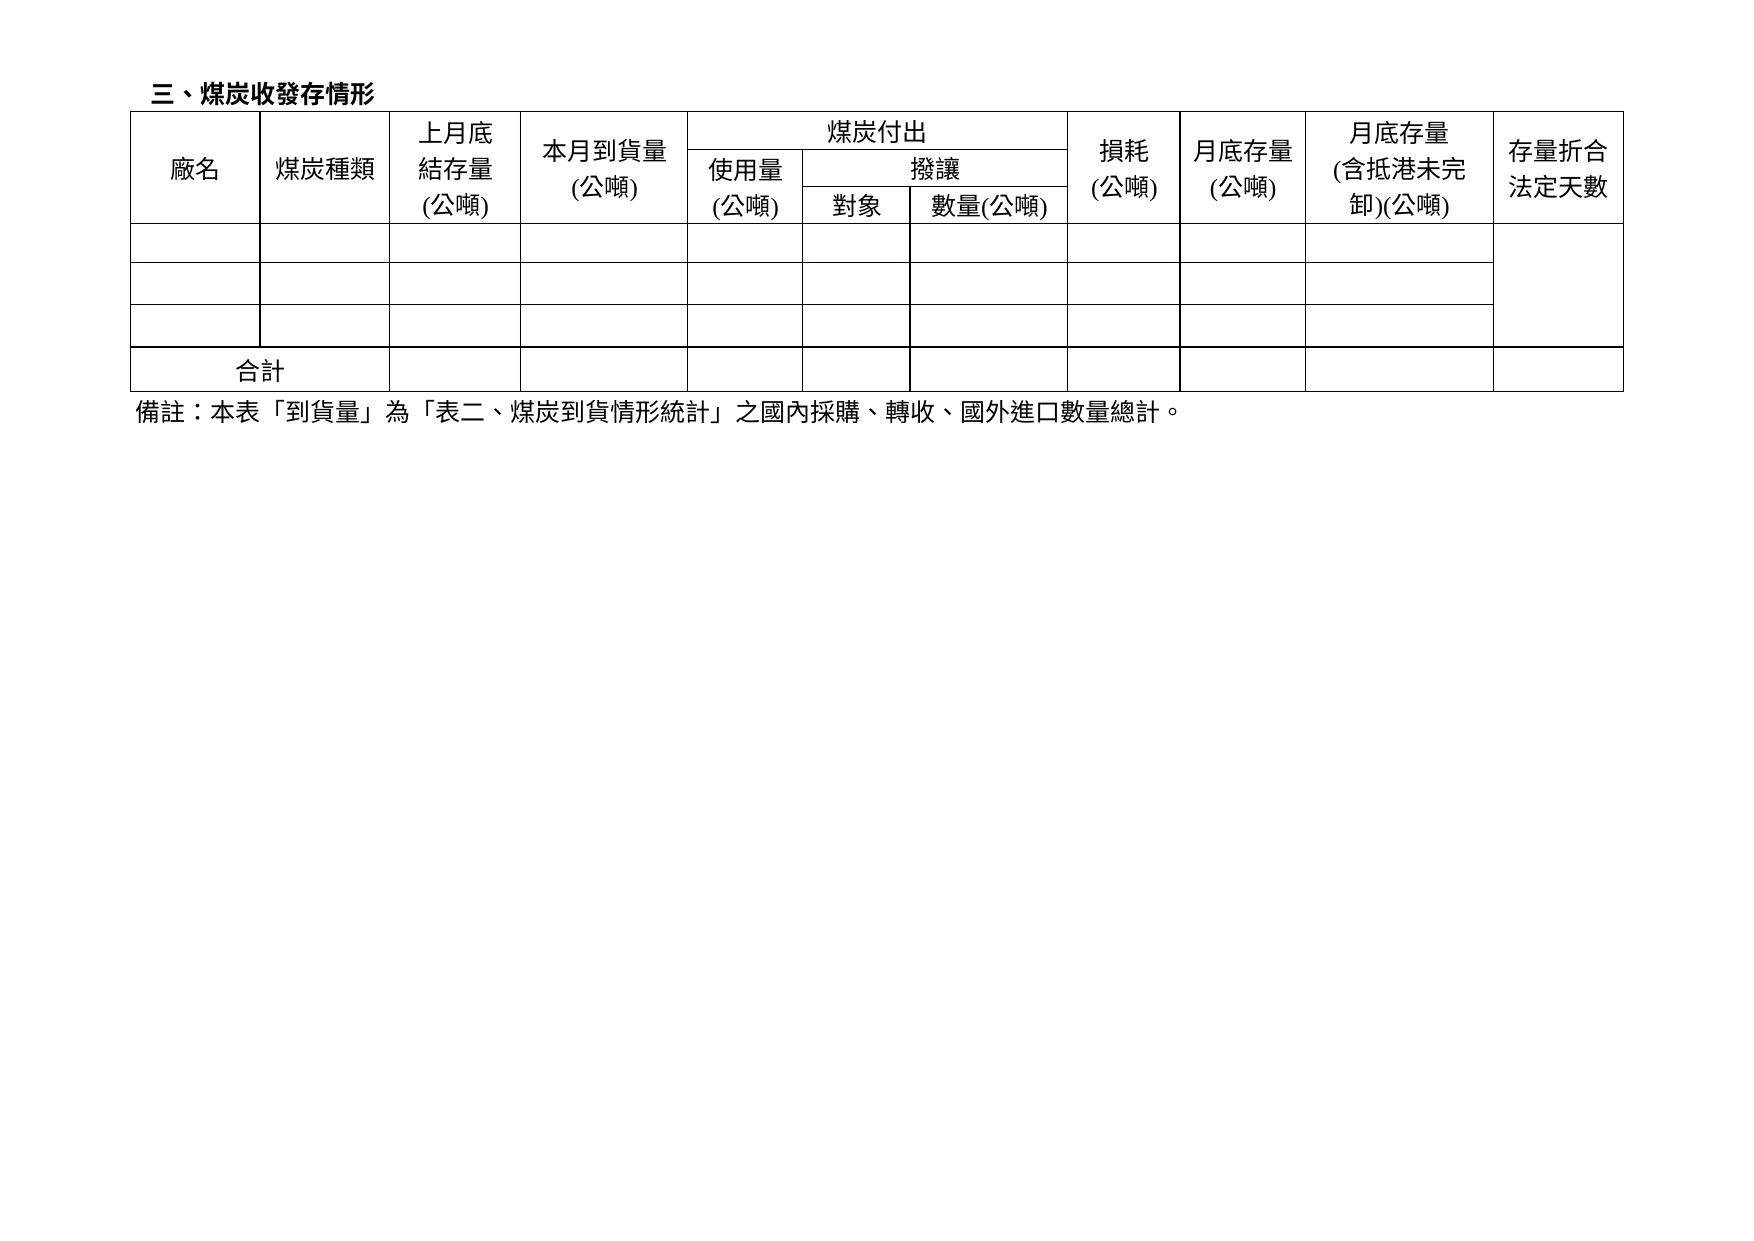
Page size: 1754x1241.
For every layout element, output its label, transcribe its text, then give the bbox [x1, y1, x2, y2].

table_header 廠名 [131, 112, 259, 223]
table_cell [131, 263, 259, 304]
table_header 煤炭付出 [688, 112, 1067, 148]
table_cell [1181, 263, 1305, 304]
table_cell [1306, 305, 1493, 346]
table_cell 撥讓 [803, 150, 1067, 186]
text 備註：本表「到貨量」為「表二、煤炭到貨情形統計」之國內採購、轉收、國外進口數量總計。 [135, 392, 1604, 428]
table_cell [1306, 263, 1493, 304]
table_cell [911, 305, 1067, 346]
table_cell [803, 348, 909, 391]
table_header 月底存量 (公噸) [1181, 112, 1305, 223]
table_cell [688, 224, 802, 262]
table_cell [131, 305, 259, 346]
table_cell [688, 305, 802, 346]
table_cell [1306, 224, 1493, 262]
table_cell [803, 305, 909, 346]
table_cell [390, 305, 520, 346]
table_header 煤炭種類 [261, 112, 389, 223]
table_cell [1068, 348, 1179, 391]
table_header 存量折合法定天數 [1494, 112, 1623, 223]
table_cell [261, 263, 389, 304]
table_cell [1068, 263, 1179, 304]
table_cell [390, 263, 520, 304]
table_cell 合計 [131, 348, 389, 391]
table_cell [1494, 224, 1623, 346]
table_cell [803, 224, 909, 262]
table_cell [390, 348, 520, 391]
table_cell [1068, 305, 1179, 346]
table_cell [911, 263, 1067, 304]
table_cell [521, 224, 687, 262]
table_cell [1181, 305, 1305, 346]
table_cell [261, 224, 389, 262]
table_cell [1181, 348, 1305, 391]
table_cell 數量(公噸) [911, 187, 1067, 223]
table_cell [803, 263, 909, 304]
table_cell [1306, 348, 1493, 391]
table_cell [521, 348, 687, 391]
table_cell [521, 263, 687, 304]
text 三、煤炭收發存情形 [150, 75, 1604, 111]
table_cell [261, 305, 389, 346]
table_cell [688, 263, 802, 304]
table_cell [390, 224, 520, 262]
table_header 損耗 (公噸) [1068, 112, 1179, 223]
table_cell [1181, 224, 1305, 262]
table_cell [1068, 224, 1179, 262]
table_cell 對象 [803, 187, 909, 223]
table_cell [911, 348, 1067, 391]
table_header 月底存量 (含抵港未完卸)(公噸) [1306, 112, 1493, 223]
table_cell [1494, 348, 1623, 391]
table_header 上月底 結存量 (公噸) [390, 112, 520, 223]
table_cell 使用量 (公噸) [688, 150, 802, 223]
table_cell [131, 224, 259, 262]
table_cell [521, 305, 687, 346]
table_cell [688, 348, 802, 391]
table_header 本月到貨量 (公噸) [521, 112, 687, 223]
table_cell [911, 224, 1067, 262]
